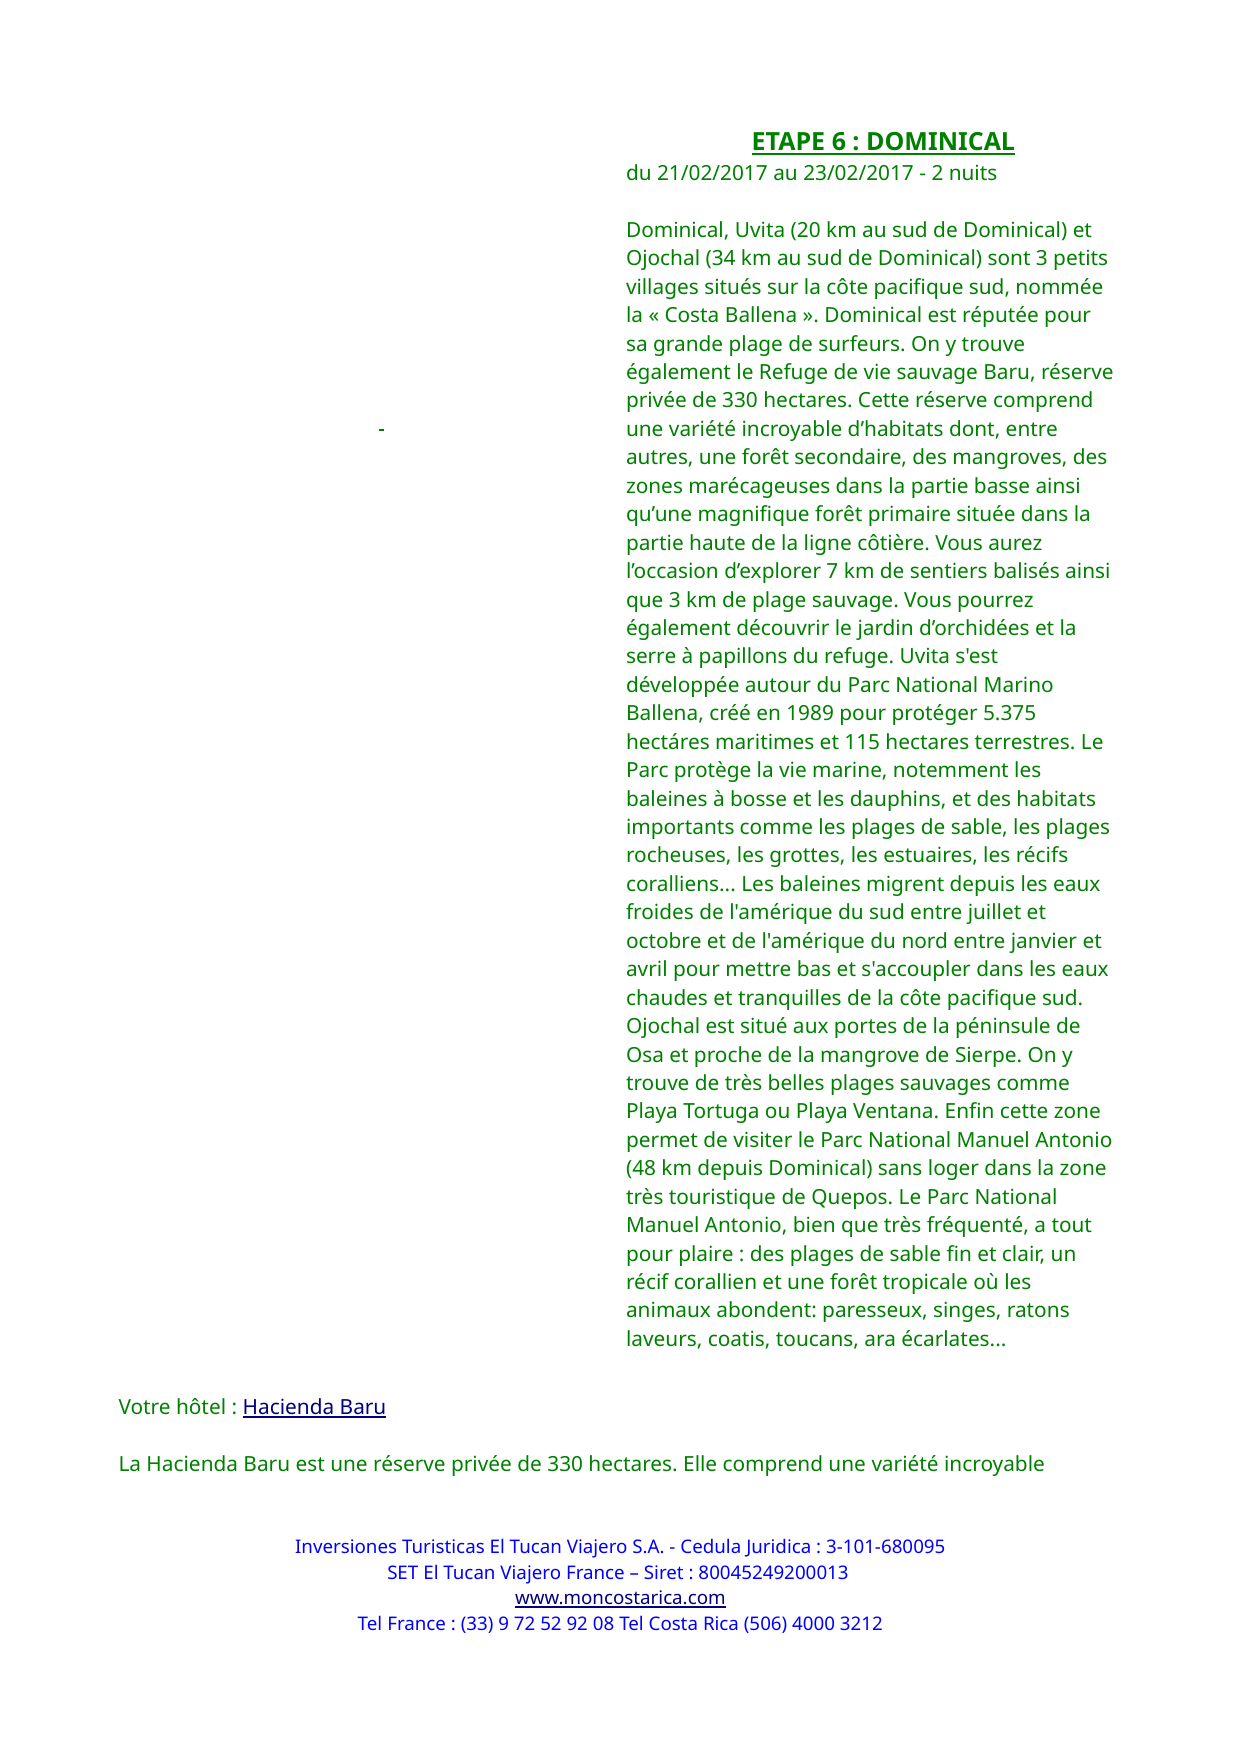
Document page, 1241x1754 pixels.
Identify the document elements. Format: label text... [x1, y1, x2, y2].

table_header ETAPE 6 : DOMINICAL du 21/02/2017 au 23/02/2017 - 2 nuits Dominical, Uvita (20 km au sud de Dominical) et Ojochal (34 km au sud de Dominical) sont 3 petits villages situés sur la côte pacifique sud, nommée la « Costa Ballena ». Dominical est réputée pour sa grande plage de surfeurs. On y trouve également le Refuge de vie sauvage Baru, réserve privée de 330 hectares. Cette réserve comprend une variété incroyable d’habitats dont, entre autres, une forêt secondaire, des mangroves, des zones marécageuses dans la partie basse ainsi qu’une magnifique forêt primaire située dans la partie haute de la ligne côtière. Vous aurez l’occasion d’explorer 7 km de sentiers balisés ainsi que 3 km de plage sauvage. Vous pourrez également découvrir le jardin d’orchidées et la serre à papillons du refuge. Uvita s'est développée autour du Parc National Marino Ballena, créé en 1989 pour protéger 5.375 hectáres maritimes et 115 hectares terrestres. Le Parc protège la vie marine, notemment les baleines à bosse et les dauphins, et des habitats importants comme les plages de sable, les plages rocheuses, les grottes, les estuaires, les récifs coralliens... Les baleines migrent depuis les eaux froides de l'amérique du sud entre juillet et octobre et de l'amérique du nord entre janvier et avril pour mettre bas et s'accoupler dans les eaux chaudes et tranquilles de la côte pacifique sud. Ojochal est situé aux portes de la péninsule de Osa et proche de la mangrove de Sierpe. On y trouve de très belles plages sauvages comme Playa Tortuga ou Playa Ventana. Enfin cette zone permet de visiter le Parc National Manuel Antonio (48 km depuis Dominical) sans loger dans la zone très touristique de Quepos. Le Parc National Manuel Antonio, bien que très fréquenté, a tout pour plaire : des plages de sable fin et clair, un récif corallien et une forêt tropicale où les animaux abondent: paresseux, singes, ratons laveurs, coatis, toucans, ara écarlates... [620, 118, 1122, 1358]
text La Hacienda Baru est une réserve privée de 330 hectares. Elle comprend une variété incroyable [118, 1449, 1122, 1478]
text Votre hôtel : Hacienda Baru [118, 1392, 1122, 1421]
table_header [118, 118, 620, 1358]
